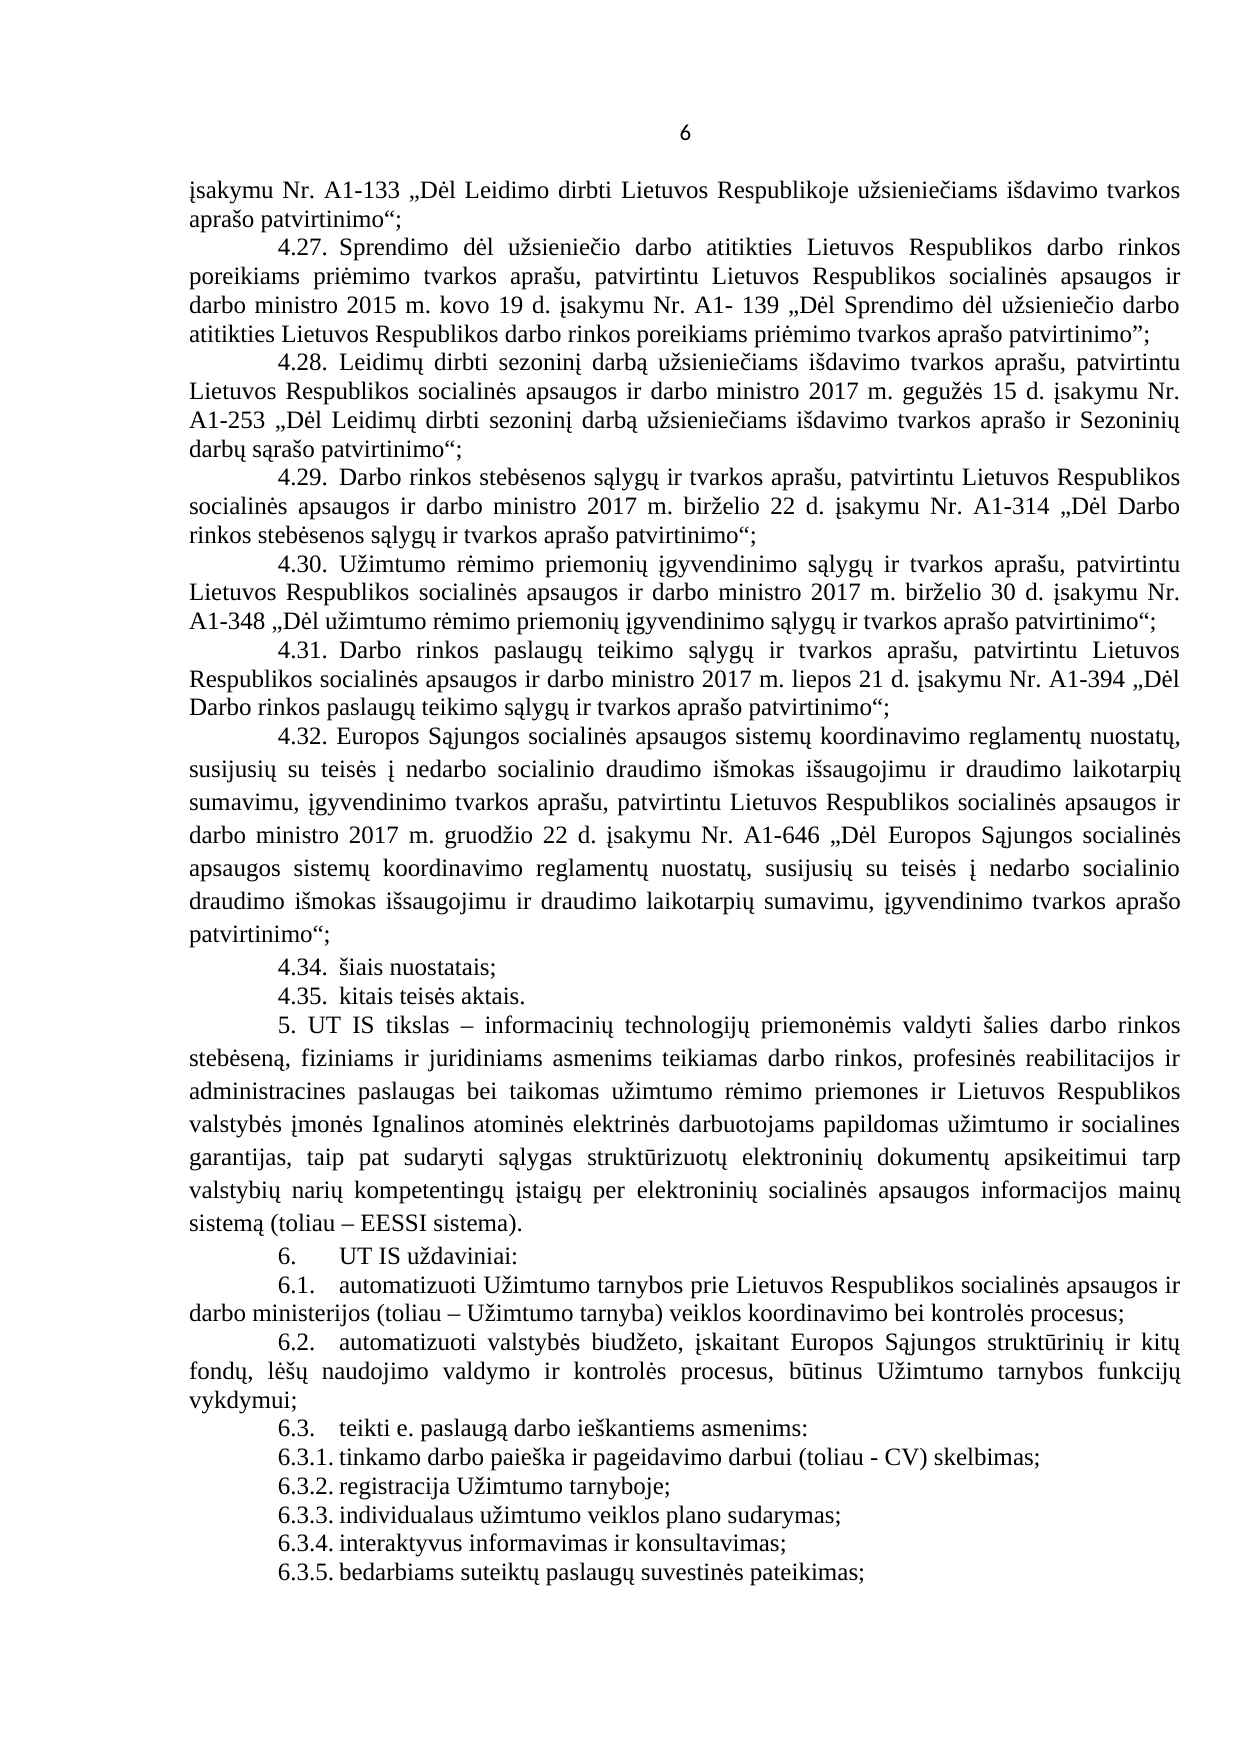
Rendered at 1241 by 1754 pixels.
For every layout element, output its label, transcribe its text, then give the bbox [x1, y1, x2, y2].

text 6.3.3. individualaus užimtumo veiklos plano sudarymas; [189, 1500, 1181, 1528]
text 6.3. teikti e. paslaugą darbo ieškantiems asmenims: [189, 1413, 1181, 1442]
text 4.35. kitais teisės aktais. [189, 981, 1181, 1010]
text 6.2. automatizuoti valstybės biudžeto, įskaitant Europos Sąjungos struktūrinių ir kitų fondų, lėšų naudojimo valdymo ir kontrolės procesus, būtinus Užimtumo tarnybos funkcijų vykdymui; [189, 1327, 1181, 1413]
text 6.3.1. tinkamo darbo paieška ir pageidavimo darbui (toliau - CV) skelbimas; [189, 1442, 1181, 1471]
text 4.32. Europos Sąjungos socialinės apsaugos sistemų koordinavimo reglamentų nuostatų, susijusių su teisės į nedarbo socialinio draudimo išmokas išsaugojimu ir draudimo laikotarpių sumavimu, įgyvendinimo tvarkos aprašu, patvirtintu Lietuvos Respublikos socialinės apsaugos ir darbo ministro 2017 m. gruodžio 22 d. įsakymu Nr. A1-646 „Dėl Europos Sąjungos socialinės apsaugos sistemų koordinavimo reglamentų nuostatų, susijusių su teisės į nedarbo socialinio draudimo išmokas išsaugojimu ir draudimo laikotarpių sumavimu, įgyvendinimo tvarkos aprašo patvirtinimo“; [189, 721, 1181, 948]
text 4.28. Leidimų dirbti sezoninį darbą užsieniečiams išdavimo tvarkos aprašu, patvirtintu Lietuvos Respublikos socialinės apsaugos ir darbo ministro 2017 m. gegužės 15 d. įsakymu Nr. A1-253 „Dėl Leidimų dirbti sezoninį darbą užsieniečiams išdavimo tvarkos aprašo ir Sezoninių darbų sąrašo patvirtinimo“; [189, 347, 1181, 462]
text 6. UT IS uždaviniai: [189, 1241, 1181, 1270]
text 4.27. Sprendimo dėl užsieniečio darbo atitikties Lietuvos Respublikos darbo rinkos poreikiams priėmimo tvarkos aprašu, patvirtintu Lietuvos Respublikos socialinės apsaugos ir darbo ministro 2015 m. kovo 19 d. įsakymu Nr. A1- 139 „Dėl Sprendimo dėl užsieniečio darbo atitikties Lietuvos Respublikos darbo rinkos poreikiams priėmimo tvarkos aprašo patvirtinimo”; [189, 232, 1181, 347]
text įsakymu Nr. A1-133 „Dėl Leidimo dirbti Lietuvos Respublikoje užsieniečiams išdavimo tvarkos aprašo patvirtinimo“; [189, 175, 1181, 232]
text 6.3.2. registracija Užimtumo tarnyboje; [189, 1471, 1181, 1500]
text 4.34. šiais nuostatais; [189, 952, 1181, 981]
text 4.29. Darbo rinkos stebėsenos sąlygų ir tvarkos aprašu, patvirtintu Lietuvos Respublikos socialinės apsaugos ir darbo ministro 2017 m. birželio 22 d. įsakymu Nr. A1-314 „Dėl Darbo rinkos stebėsenos sąlygų ir tvarkos aprašo patvirtinimo“; [189, 462, 1181, 549]
text 4.31. Darbo rinkos paslaugų teikimo sąlygų ir tvarkos aprašu, patvirtintu Lietuvos Respublikos socialinės apsaugos ir darbo ministro 2017 m. liepos 21 d. įsakymu Nr. A1-394 „Dėl Darbo rinkos paslaugų teikimo sąlygų ir tvarkos aprašo patvirtinimo“; [189, 635, 1181, 721]
text 6.3.5. bedarbiams suteiktų paslaugų suvestinės pateikimas; [189, 1557, 1181, 1586]
text 4.30. Užimtumo rėmimo priemonių įgyvendinimo sąlygų ir tvarkos aprašu, patvirtintu Lietuvos Respublikos socialinės apsaugos ir darbo ministro 2017 m. birželio 30 d. įsakymu Nr. A1-348 „Dėl užimtumo rėmimo priemonių įgyvendinimo sąlygų ir tvarkos aprašo patvirtinimo“; [189, 549, 1181, 635]
text 6.3.4. interaktyvus informavimas ir konsultavimas; [189, 1528, 1181, 1557]
text 6.1. automatizuoti Užimtumo tarnybos prie Lietuvos Respublikos socialinės apsaugos ir darbo ministerijos (toliau – Užimtumo tarnyba) veiklos koordinavimo bei kontrolės procesus; [189, 1270, 1181, 1327]
text 5. UT IS tikslas – informacinių technologijų priemonėmis valdyti šalies darbo rinkos stebėseną, fiziniams ir juridiniams asmenims teikiamas darbo rinkos, profesinės reabilitacijos ir administracines paslaugas bei taikomas užimtumo rėmimo priemones ir Lietuvos Respublikos valstybės įmonės Ignalinos atominės elektrinės darbuotojams papildomas užimtumo ir socialines garantijas, taip pat sudaryti sąlygas struktūrizuotų elektroninių dokumentų apsikeitimui tarp valstybių narių kompetentingų įstaigų per elektroninių socialinės apsaugos informacijos mainų sistemą (toliau – EESSI sistema). [189, 1010, 1181, 1237]
